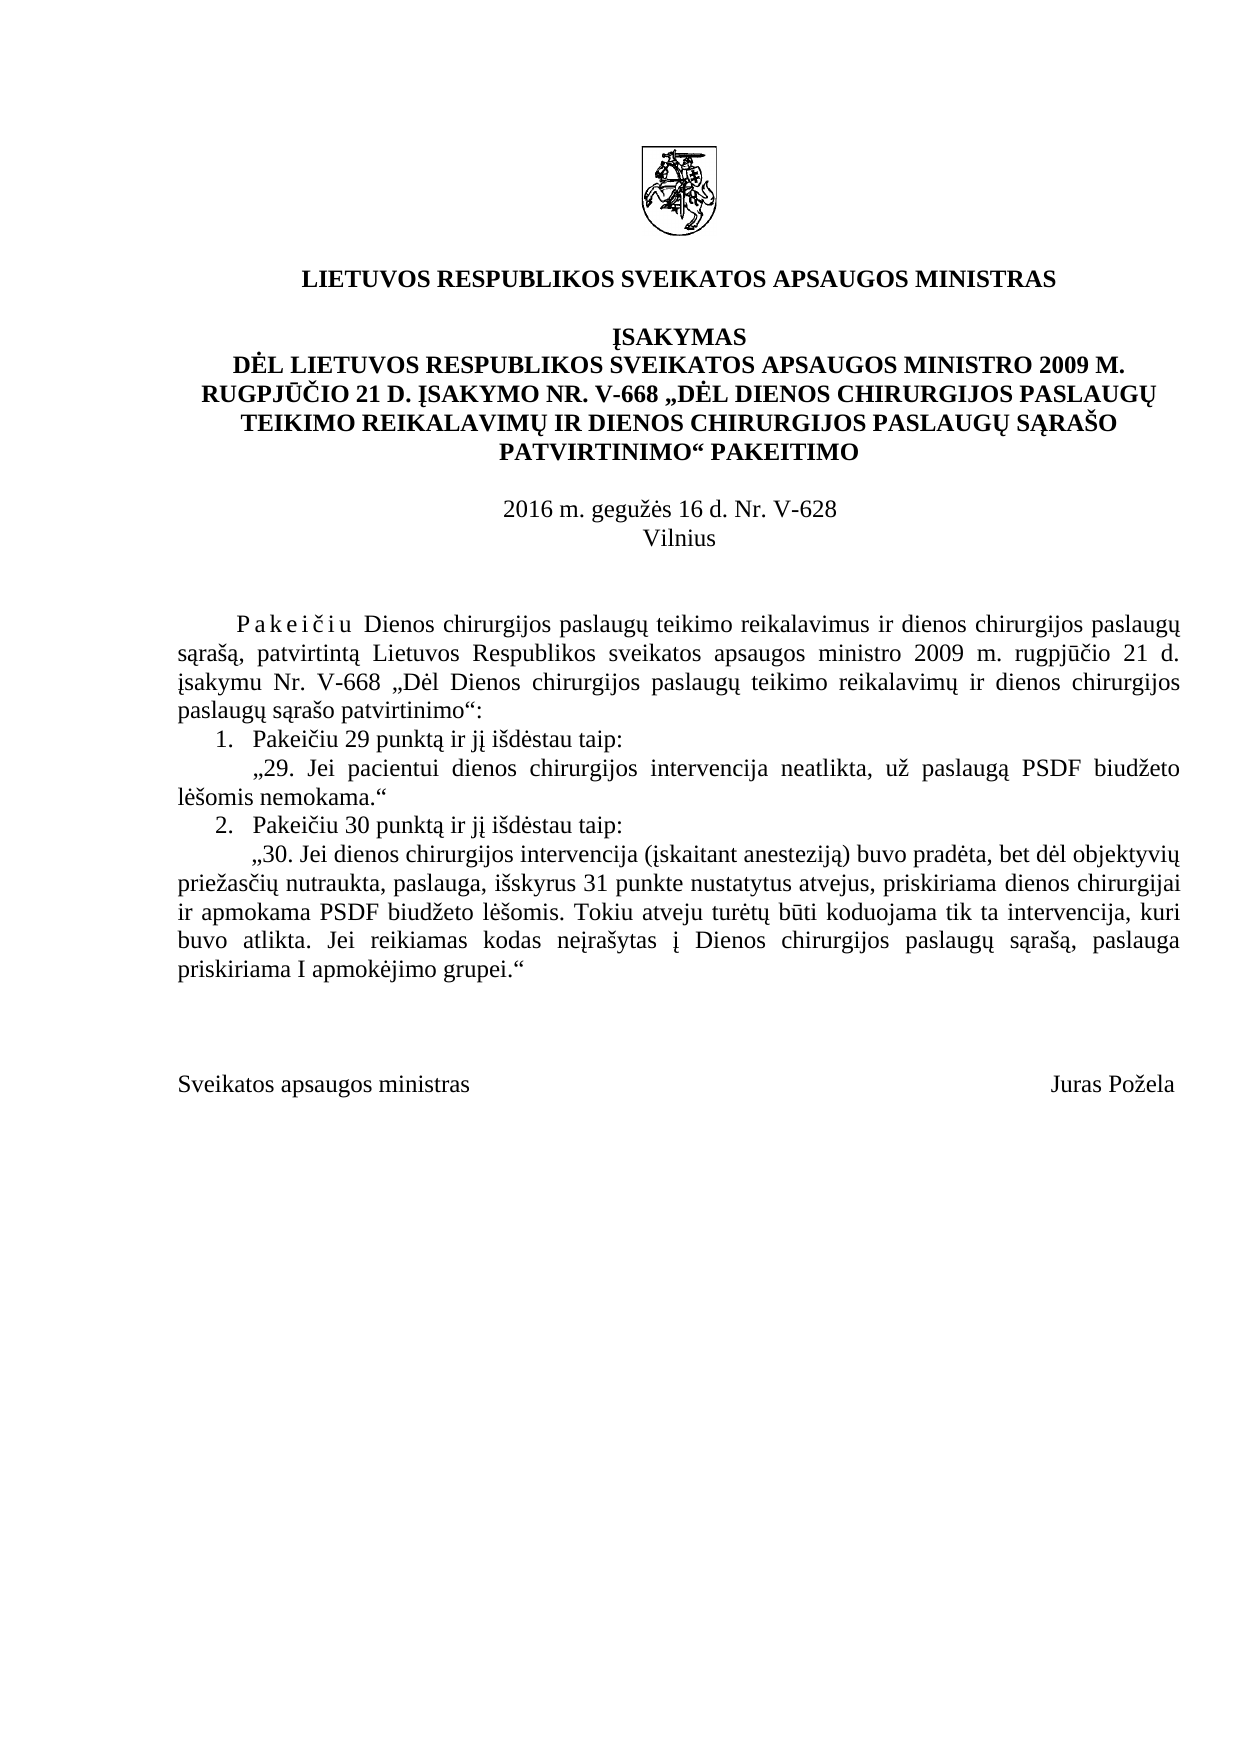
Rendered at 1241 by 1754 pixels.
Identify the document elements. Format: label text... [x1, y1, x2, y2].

text LIETUVOS RESPUBLIKOS SVEIKATOS APSAUGOS MINISTRAS [177, 264, 1181, 293]
text 2. Pakeičiu 30 punktą ir jį išdėstau taip: [215, 811, 1181, 839]
text Sveikatos apsaugos ministras Juras Požela [177, 1069, 1181, 1098]
text Pakeičiu Dienos chirurgijos paslaugų teikimo reikalavimus ir dienos chirurgijos paslaugų sąrašą, patvirtintą Lietuvos Respublikos sveikatos apsaugos ministro 2009 m. rugpjūčio 21 d. įsakymu Nr. V-668 „Dėl Dienos chirurgijos paslaugų teikimo reikalavimų ir dienos chirurgijos paslaugų sąrašo patvirtinimo“: [177, 609, 1181, 724]
text „29. Jei pacientui dienos chirurgijos intervencija neatlikta, už paslaugą PSDF biudžeto lėšomis nemokama.“ [177, 753, 1181, 811]
text ĮSAKYMAS [177, 322, 1181, 351]
text 1. Pakeičiu 29 punktą ir jį išdėstau taip: [215, 724, 1181, 753]
text Vilnius [177, 523, 1181, 552]
text DĖL LIETUVOS RESPUBLIKOS SVEIKATOS APSAUGOS MINISTRO 2009 M. RUGPJŪČIO 21 D. ĮSAKYMO NR. V-668 „DĖL DIENOS CHIRURGIJOS PASLAUGŲ TEIKIMO REIKALAVIMŲ IR DIENOS CHIRURGIJOS PASLAUGŲ SĄRAŠO PATVIRTINIMO“ PAKEITIMO [177, 351, 1181, 466]
text 2016 m. gegužės 16 d. Nr. V-628 [177, 494, 1181, 523]
text „30. Jei dienos chirurgijos intervencija (įskaitant anesteziją) buvo pradėta, bet dėl objektyvių priežasčių nutraukta, paslauga, išskyrus 31 punkte nustatytus atvejus, priskiriama dienos chirurgijai ir apmokama PSDF biudžeto lėšomis. Tokiu atveju turėtų būti koduojama tik ta intervencija, kuri buvo atlikta. Jei reikiamas kodas neįrašytas į Dienos chirurgijos paslaugų sąrašą, paslauga priskiriama I apmokėjimo grupei.“ [177, 839, 1181, 983]
